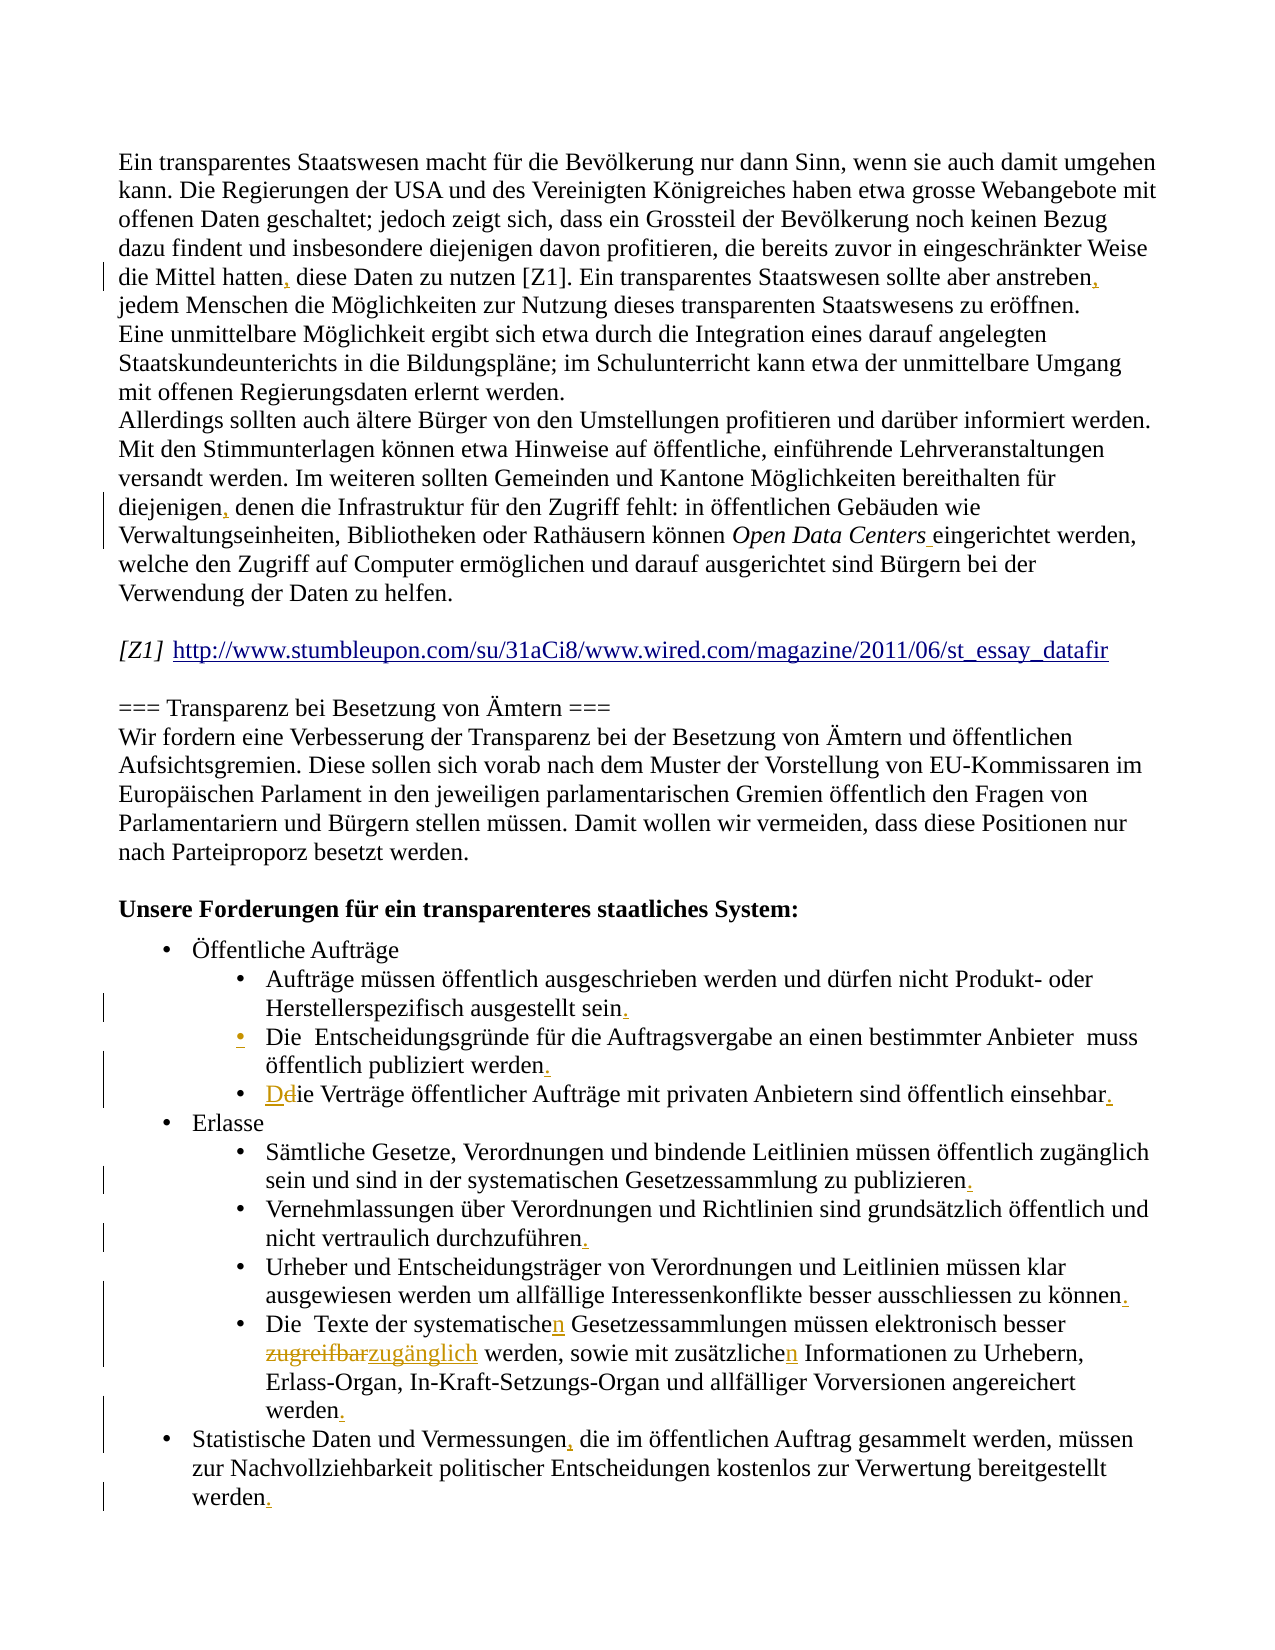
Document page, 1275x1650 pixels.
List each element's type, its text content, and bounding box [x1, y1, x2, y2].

list Die Texte der systematischen Gesetzessammlungen müssen elektronisch besser zugänglich werden, sowie mit zusätzlichen Informationen zu Urhebern, Erlass-Organ, In-Kraft-Setzungs-Organ und allfälliger Vorversionen angereichert werden. [236, 1309, 1157, 1424]
list Erlasse [162, 1108, 1157, 1137]
list Statistische Daten und Vermessungen, die im öffentlichen Auftrag gesammelt werden, müssen zur Nachvollziehbarkeit politischer Entscheidungen kostenlos zur Verwertung bereitgestellt werden. [162, 1424, 1157, 1511]
list Öffentliche Aufträge [162, 936, 1157, 964]
list Aufträge müssen öffentlich ausgeschrieben werden und dürfen nicht Produkt- oder Herstellerspezifisch ausgestellt sein. [236, 964, 1157, 1022]
list Vernehmlassungen über Verordnungen und Richtlinien sind grundsätzlich öffentlich und nicht vertraulich durchzuführen. [236, 1194, 1157, 1252]
list Urheber und Entscheidungsträger von Verordnungen und Leitlinien müssen klar ausgewiesen werden um allfällige Interessenkonflikte besser ausschliessen zu können. [236, 1252, 1157, 1309]
list Die Verträge öffentlicher Aufträge mit privaten Anbietern sind öffentlich einsehbar. [236, 1079, 1157, 1108]
text Ein transparentes Staatswesen macht für die Bevölkerung nur dann Sinn, wenn sie auch damit umgehen kann. Die Regierungen der USA und des Vereinigten Königreiches haben etwa grosse Webangebote mit offenen Daten geschaltet; jedoch zeigt sich, dass ein Grossteil der Bevölkerung noch keinen Bezug dazu findent und insbesondere diejenigen davon profitieren, die bereits zuvor in eingeschränkter Weise die Mittel hatten, diese Daten zu nutzen [Z1]. Ein transparentes Staatswesen sollte aber anstreben, jedem Menschen die Möglichkeiten zur Nutzung dieses transparenten Staatswesens zu eröffnen. Eine unmittelbare Möglichkeit ergibt sich etwa durch die Integration eines darauf angelegten Staatskundeunterichts in die Bildungspläne; im Schulunterricht kann etwa der unmittelbare Umgang mit offenen Regierungsdaten erlernt werden. Allerdings sollten auch ältere Bürger von den Umstellungen profitieren und darüber informiert werden. Mit den Stimmunterlagen können etwa Hinweise auf öffentliche, einführende Lehrveranstaltungen versandt werden. Im weiteren sollten Gemeinden und Kantone Möglichkeiten bereithalten für diejenigen, denen die Infrastruktur für den Zugriff fehlt: in öffentlichen Gebäuden wie Verwaltungseinheiten, Bibliotheken oder Rathäusern können Open Data Centers eingerichtet werden, welche den Zugriff auf Computer ermöglichen und darauf ausgerichtet sind Bürgern bei der Verwendung der Daten zu helfen. [Z1] http://www.stumbleupon.com/su/31aCi8/www.wired.com/magazine/2011/06/st_essay_datafir === Transparenz bei Besetzung von Ämtern === Wir fordern eine Verbesserung der Transparenz bei der Besetzung von Ämtern und öffentlichen Aufsichtsgremien. Diese sollen sich vorab nach dem Muster der Vorstellung von EU-Kommissaren im Europäischen Parlament in den jeweiligen parlamentarischen Gremien öffentlich den Fragen von Parlamentariern und Bürgern stellen müssen. Damit wollen wir vermeiden, dass diese Positionen nur nach Parteiproporz besetzt werden. Unsere Forderungen für ein transparenteres staatliches System: [118, 118, 1157, 923]
list Die Entscheidungsgründe für die Auftragsvergabe an einen bestimmter Anbieter muss öffentlich publiziert werden. [236, 1022, 1157, 1079]
list Sämtliche Gesetze, Verordnungen und bindende Leitlinien müssen öffentlich zugänglich sein und sind in der systematischen Gesetzessammlung zu publizieren. [236, 1137, 1157, 1194]
